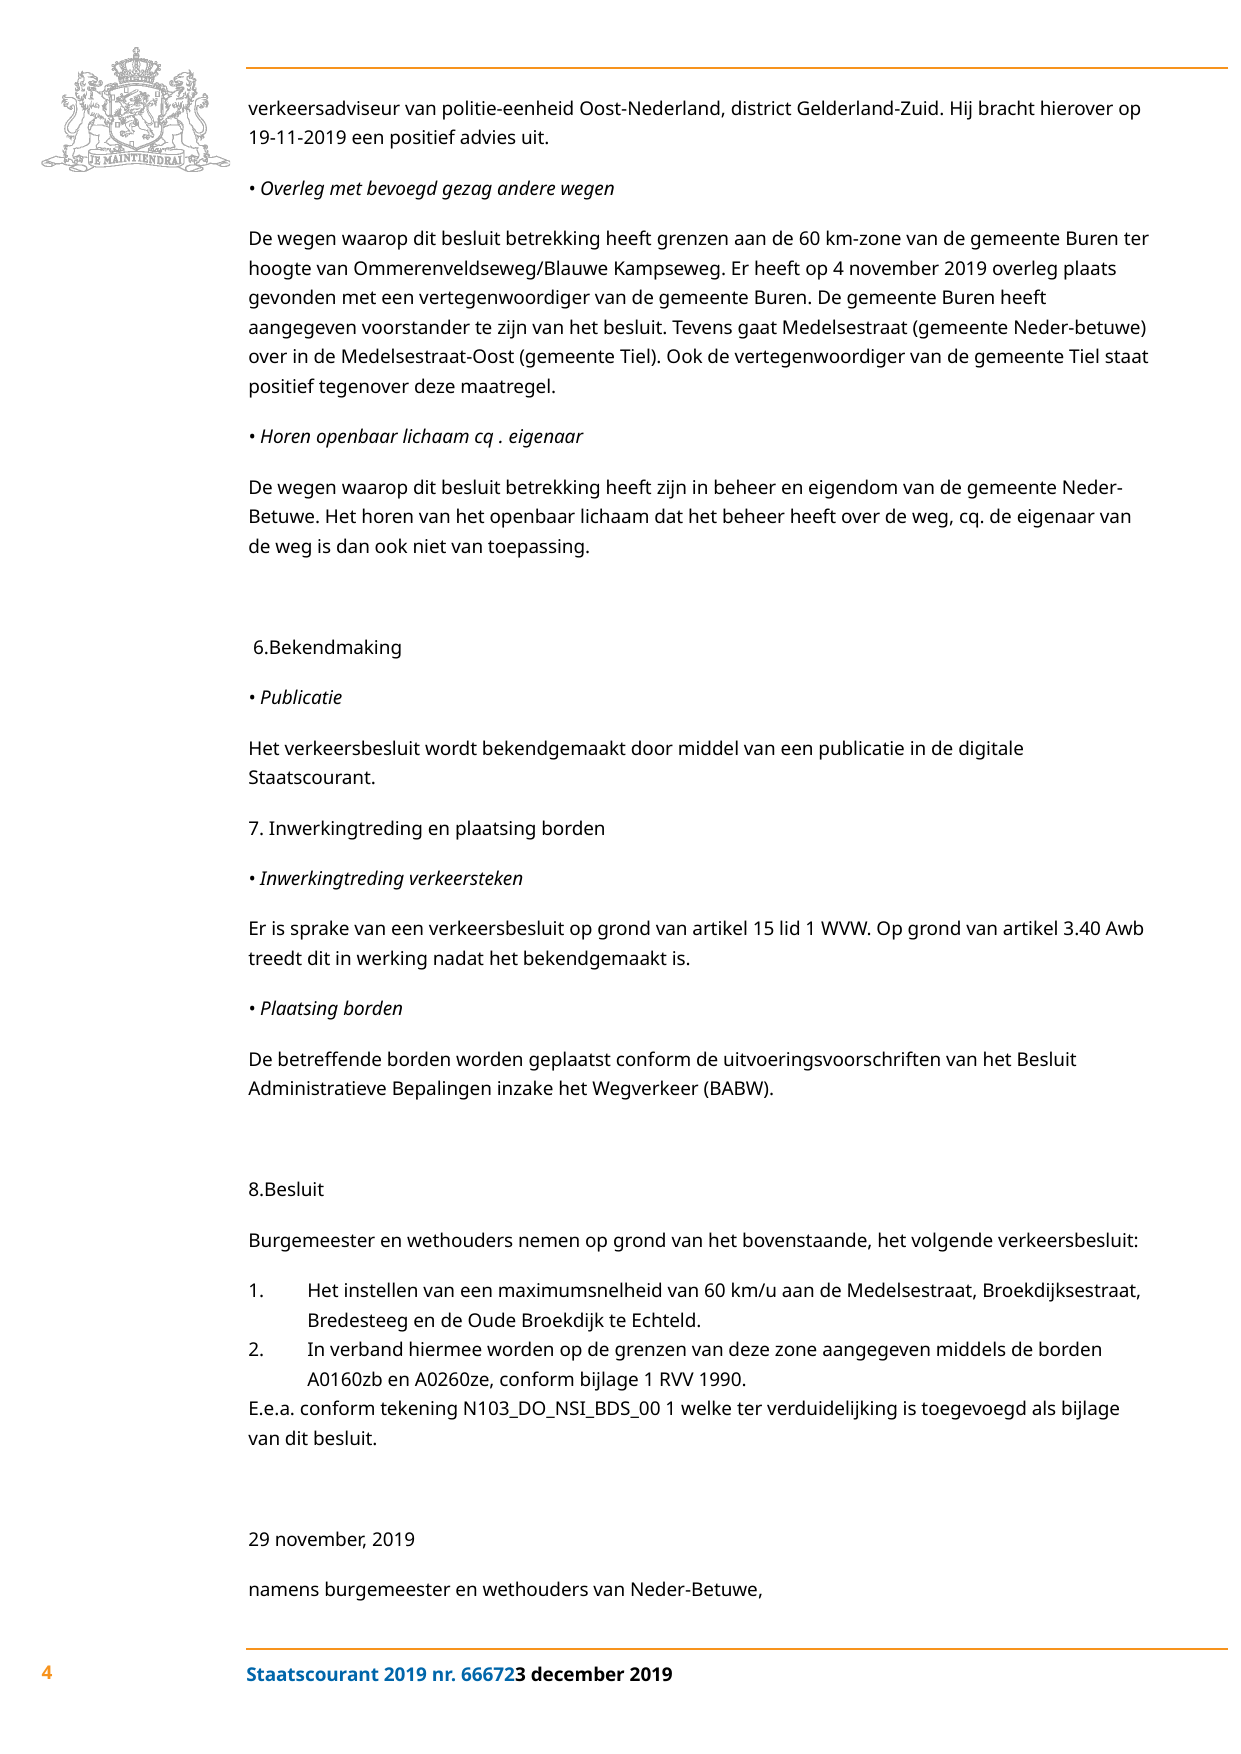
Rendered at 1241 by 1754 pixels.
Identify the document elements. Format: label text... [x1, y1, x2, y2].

text 6.Bekendmaking [248, 634, 1152, 660]
list In verband hiermee worden op de grenzen van deze zone aangegeven middels de borden A0160zb en A0260ze, conform bijlage 1 RVV 1990. [248, 1336, 1152, 1392]
text Er is sprake van een verkeersbesluit op grond van artikel 15 lid 1 WVW. Op grond van artikel 3.40 Awb treedt dit in werking nadat het bekendgemaakt is. [248, 916, 1152, 971]
text • Horen openbaar lichaam cq . eigenaar [248, 423, 1152, 449]
text • Inwerkingtreding verkeersteken [248, 865, 1152, 891]
text • Overleg met bevoegd gezag andere wegen [248, 175, 1152, 201]
text 29 november, 2019 [248, 1526, 1152, 1552]
text 7. Inwerkingtreding en plaatsing borden [248, 815, 1152, 841]
text • Publicatie [248, 684, 1152, 710]
text namens burgemeester en wethouders van Neder-Betuwe, [248, 1576, 1152, 1602]
text 8.Besluit [248, 1176, 1152, 1202]
list Het instellen van een maximumsnelheid van 60 km/u aan de Medelsestraat, Broekdijksestraat, Bredesteeg en de Oude Broekdijk te Echteld. [248, 1277, 1152, 1333]
text De wegen waarop dit besluit betrekking heeft grenzen aan de 60 km-zone van de gemeente Buren ter hoogte van Ommerenveldseweg/Blauwe Kampseweg. Er heeft op 4 november 2019 overleg plaats gevonden met een vertegenwoordiger van de gemeente Buren. De gemeente Buren heeft aangegeven voorstander te zijn van het besluit. Tevens gaat Medelsestraat (gemeente Neder-betuwe) over in de Medelsestraat-Oost (gemeente Tiel). Ook de vertegenwoordiger van de gemeente Tiel staat positief tegenover deze maatregel. [248, 225, 1152, 399]
text De wegen waarop dit besluit betrekking heeft zijn in beheer en eigendom van de gemeente Neder-Betuwe. Het horen van het openbaar lichaam dat het beheer heeft over de weg, cq. de eigenaar van de weg is dan ook niet van toepassing. [248, 474, 1152, 559]
text De betreffende borden worden geplaatst conform de uitvoeringsvoorschriften van het Besluit Administratieve Bepalingen inzake het Wegverkeer (BABW). [248, 1046, 1152, 1101]
text • Plaatsing borden [248, 996, 1152, 1021]
text E.e.a. conform tekening N103_DO_NSI_BDS_00 1 welke ter verduidelijking is toegevoegd als bijlage van dit besluit. [248, 1396, 1152, 1451]
text verkeersadviseur van politie-eenheid Oost-Nederland, district Gelderland-Zuid. Hij bracht hierover op 19-11-2019 een positief advies uit. [248, 95, 1152, 150]
text Het verkeersbesluit wordt bekendgemaakt door middel van een publicatie in de digitale Staatscourant. [248, 735, 1152, 790]
picture [41, 47, 231, 172]
text Burgemeester en wethouders nemen op grond van het bovenstaande, het volgende verkeersbesluit: [248, 1227, 1152, 1253]
